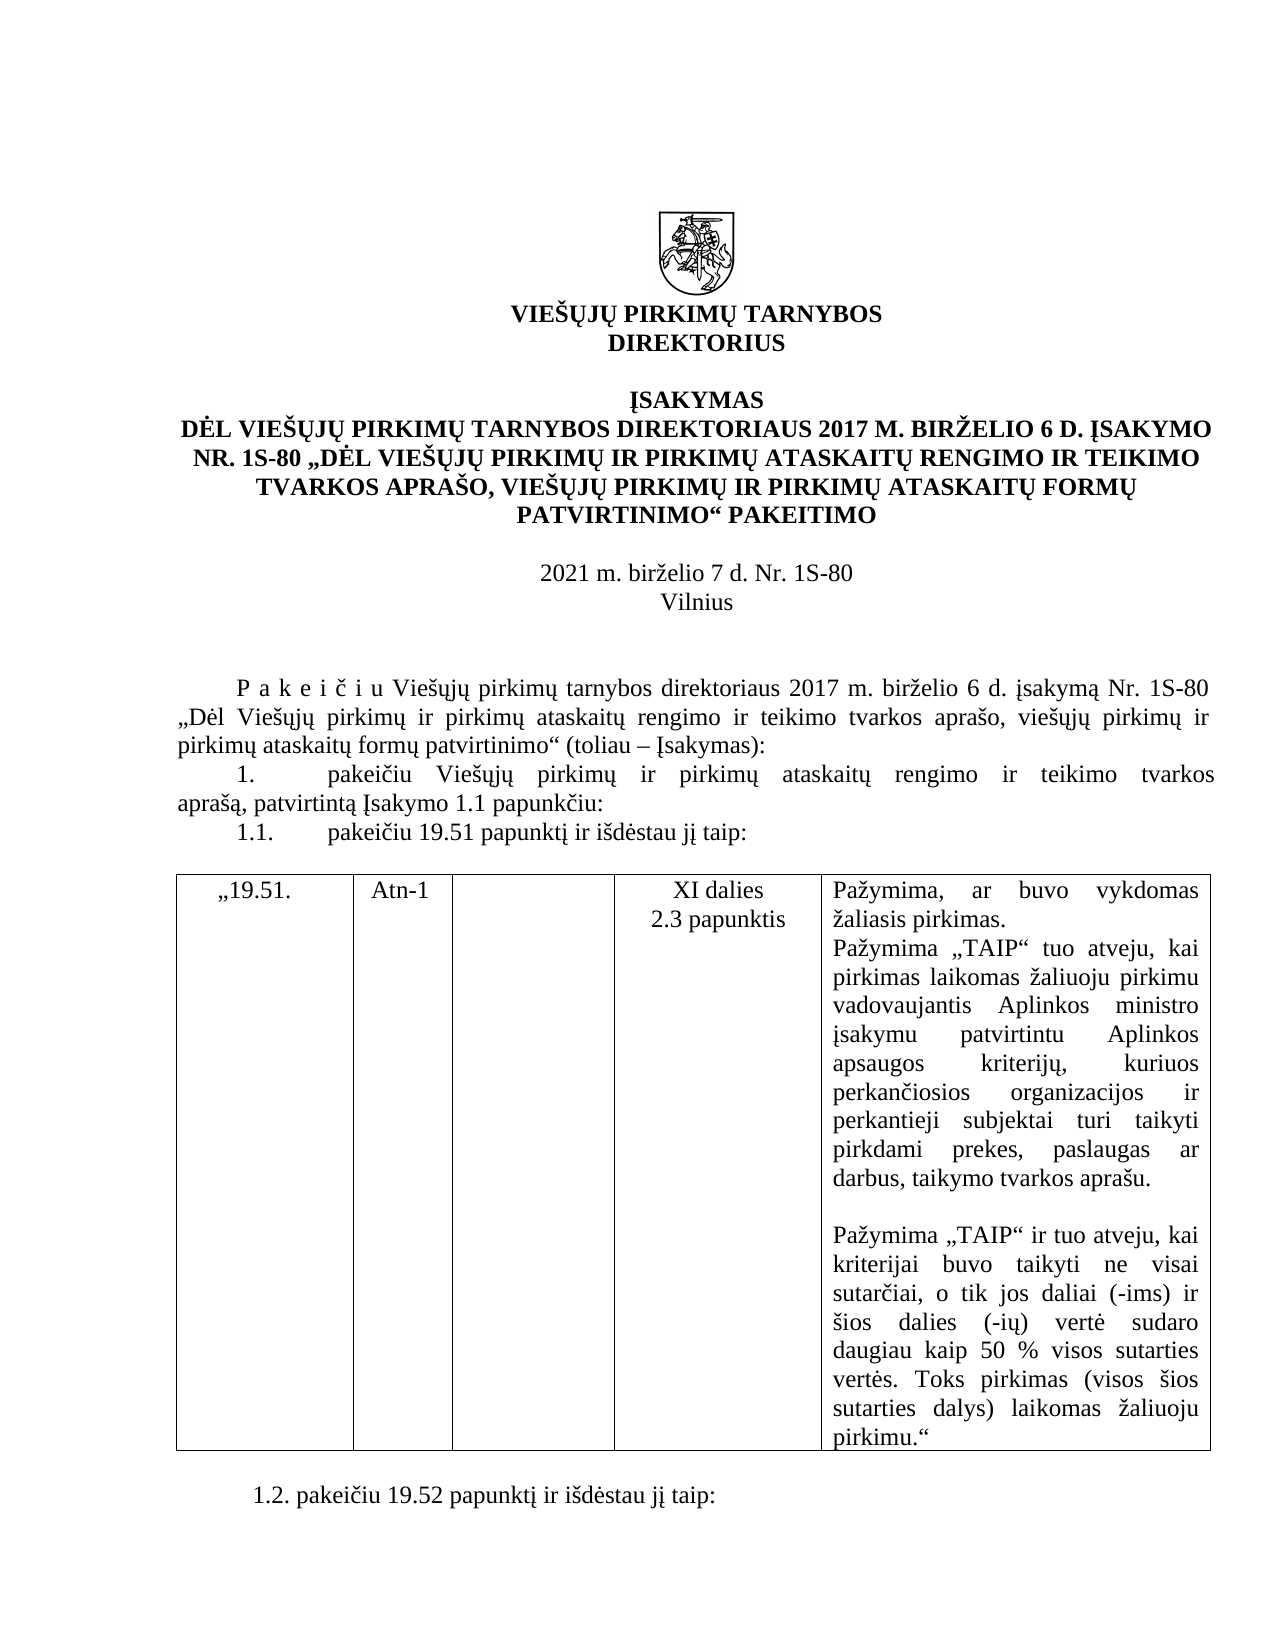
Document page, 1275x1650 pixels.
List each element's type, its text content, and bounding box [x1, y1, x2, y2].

text DĖL VIEŠŲJŲ PIRKIMŲ TARNYBOS DIREKTORIAUS 2017 M. BIRŽELIO 6 D. ĮSAKYMO nr. 1S-80 „DĖL VIEŠŲJŲ PIRKIMŲ IR PIRKIMŲ ATASKAITŲ RENGIMO IR TEIKIMO TVARKOS APRAŠO, VIEŠŲJŲ PIRKIMŲ IR PIRKIMŲ ATASKAITŲ FORMŲ patvirtinimo“ PAKEITIMO [177, 414, 1216, 529]
table_header XI dalies 2.3 papunktis [615, 875, 821, 1450]
text Vilnius [177, 587, 1216, 616]
table_header [453, 875, 614, 1450]
text ĮSAKYMAS [177, 386, 1216, 414]
text 1. pakeičiu Viešųjų pirkimų ir pirkimų ataskaitų rengimo ir teikimo tvarkos aprašą, patvirtintą Įsakymo 1.1 papunkčiu: [177, 759, 1216, 817]
text VIEŠŲJŲ PIRKIMŲ TARNYBOS [177, 299, 1216, 328]
table_header Pažymima, ar buvo vykdomas žaliasis pirkimas. Pažymima „TAIP“ tuo atveju, kai pirkimas laikomas žaliuoju pirkimu vadovaujantis Aplinkos ministro įsakymu patvirtintu Aplinkos apsaugos kriterijų, kuriuos perkančiosios organizacijos ir perkantieji subjektai turi taikyti pirkdami prekes, paslaugas ar darbus, taikymo tvarkos aprašu. Pažymima „TAIP“ ir tuo atveju, kai kriterijai buvo taikyti ne visai sutarčiai, o tik jos daliai (-ims) ir šios dalies (-ių) vertė sudaro daugiau kaip 50 % visos sutarties vertės. Toks pirkimas (visos šios sutarties dalys) laikomas žaliuoju pirkimu.“ [822, 875, 1210, 1450]
table_header Atn-1 [354, 875, 452, 1450]
table_header „19.51. [177, 875, 353, 1450]
text P a k e i č i u Viešųjų pirkimų tarnybos direktoriaus 2017 m. birželio 6 d. įsakymą Nr. 1S-80 „Dėl Viešųjų pirkimų ir pirkimų ataskaitų rengimo ir teikimo tvarkos aprašo, viešųjų pirkimų ir pirkimų ataskaitų formų patvirtinimo“ (toliau – Įsakymas): [177, 673, 1210, 759]
text 1.1. pakeičiu 19.51 papunktį ir išdėstau jį taip: [177, 817, 1216, 846]
text DIREKTORIUS [177, 328, 1216, 357]
text 2021 m. birželio 7 d. Nr. 1S-80 [177, 558, 1216, 587]
text 1.2. pakeičiu 19.52 papunktį ir išdėstau jį taip: [252, 1480, 1216, 1509]
